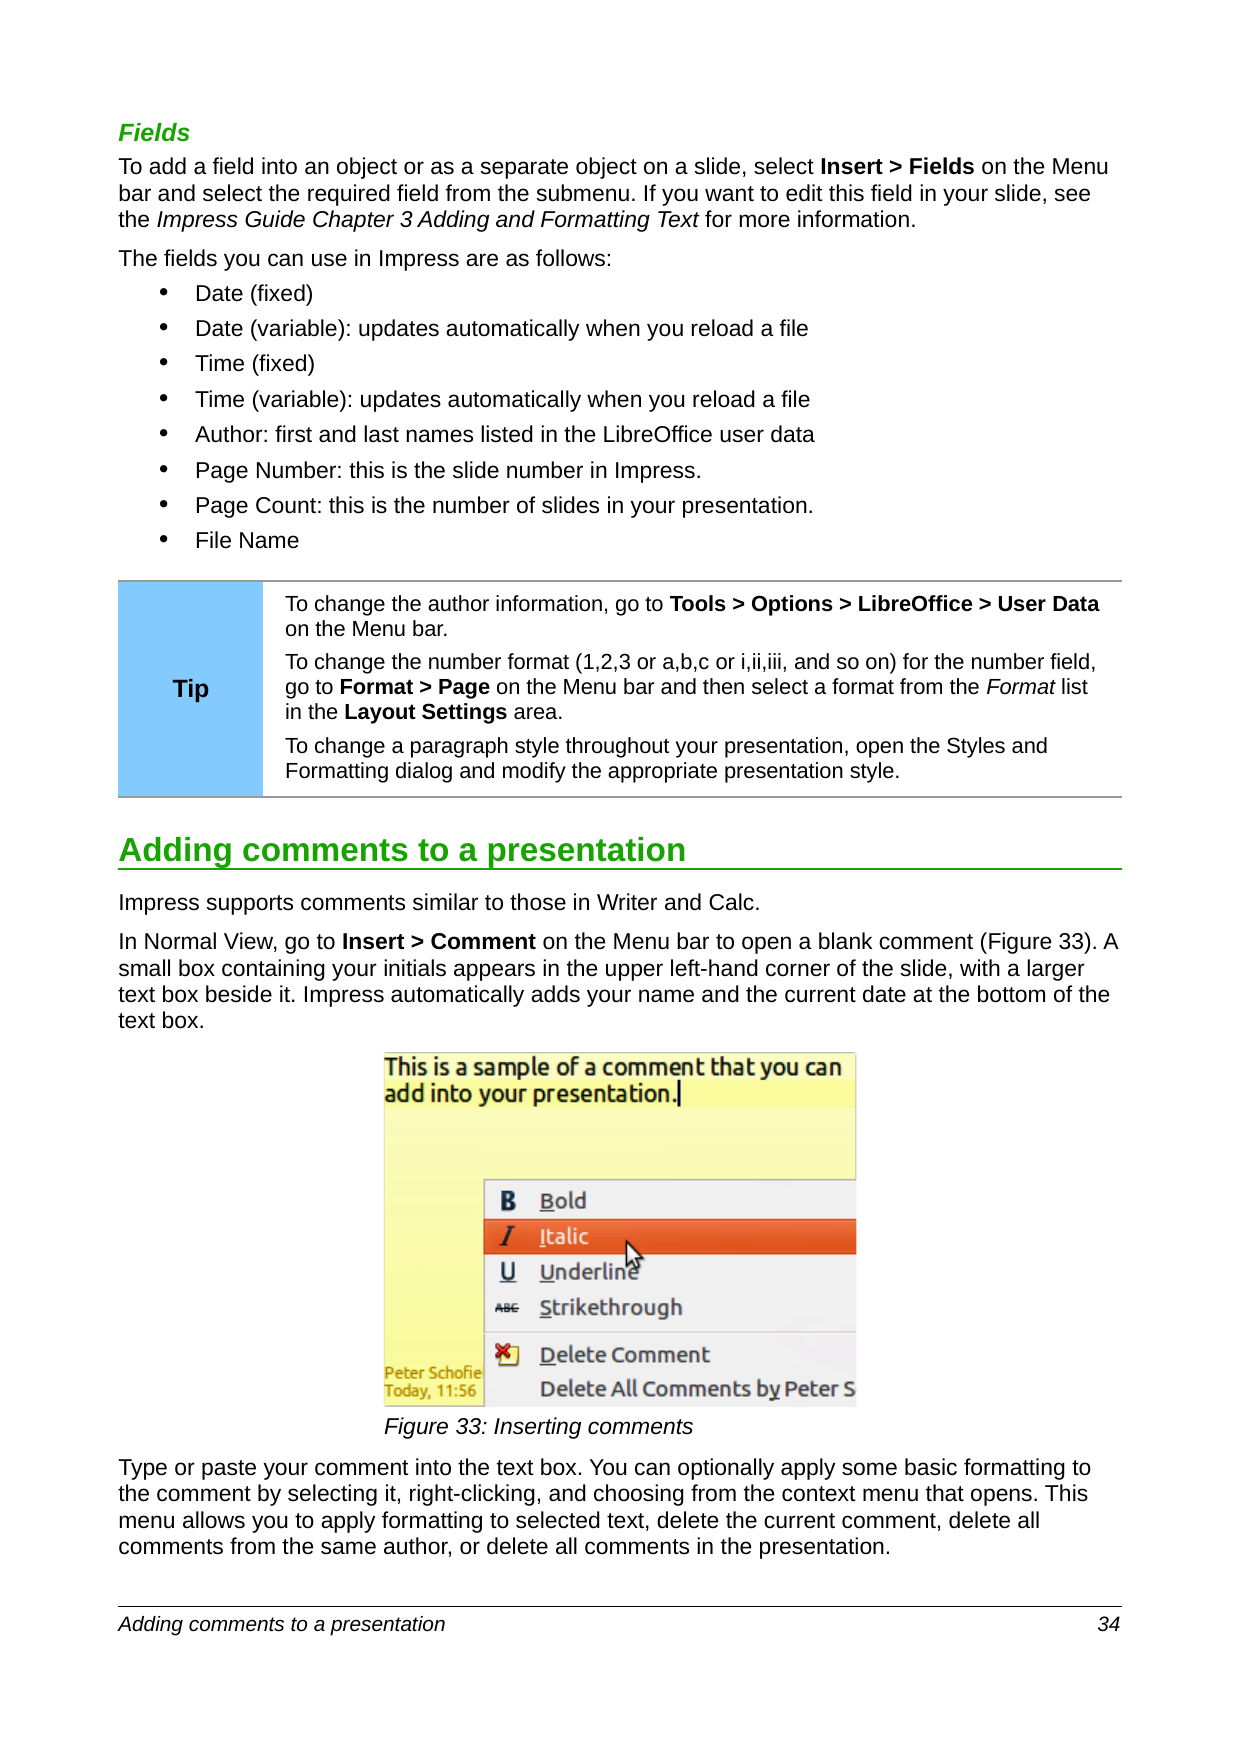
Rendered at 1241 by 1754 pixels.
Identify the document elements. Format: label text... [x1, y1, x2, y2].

list Time (variable): updates automatically when you reload a file [156, 384, 1122, 413]
subtitle Adding comments to a presentation [118, 830, 1122, 868]
text Figure 33: Inserting comments [384, 1413, 856, 1439]
picture [383, 1052, 857, 1407]
list Date (variable): updates automatically when you reload a file [156, 313, 1122, 342]
list File Name [156, 526, 1122, 555]
text Impress supports comments similar to those in Writer and Calc. [118, 889, 1122, 916]
list Page Count: this is the number of slides in your presentation. [156, 490, 1122, 519]
list Page Number: this is the slide number in Impress. [156, 455, 1122, 484]
list Author: first and last names listed in the LibreOffice user data [156, 419, 1122, 448]
subtitle Fields [118, 118, 1122, 147]
text Type or paste your comment into the text box. You can optionally apply some basic formatting to the comment by selecting it, right-clicking, and choosing from the context menu that opens. This menu allows you to apply formatting to selected text, delete the current comment, delete all comments from the same author, or delete all comments in the presentation. [118, 1454, 1122, 1559]
list The fields you can use in Impress are as follows: [118, 245, 1122, 271]
text In Normal View, go to Insert > Comment on the Menu bar to open a blank comment (Figure 33). A small box containing your initials appears in the upper left-hand corner of the slide, with a larger text box beside it. Impress automatically adds your name and the current date at the bottom of the text box. [118, 928, 1122, 1033]
table_header To change the author information, go to Tools > Options > LibreOffice > User Data on the Menu bar. To change the number format (1,2,3 or a,b,c or i,ii,iii, and so on) for the number field, go to Format > Page on the Menu bar and then select a format from the Format list in the Layout Settings area. To change a paragraph style throughout your presentation, open the Styles and Formatting dialog and modify the appropriate presentation style. [264, 582, 1122, 796]
text To add a field into an object or as a separate object on a slide, select Insert > Fields on the Menu bar and select the required field from the submenu. If you want to edit this field in your slide, see the Impress Guide Chapter 3 Adding and Formatting Text for more information. [118, 153, 1122, 232]
list Date (fixed) [156, 278, 1122, 307]
table_header Tip [118, 582, 263, 796]
list Time (fixed) [156, 348, 1122, 378]
